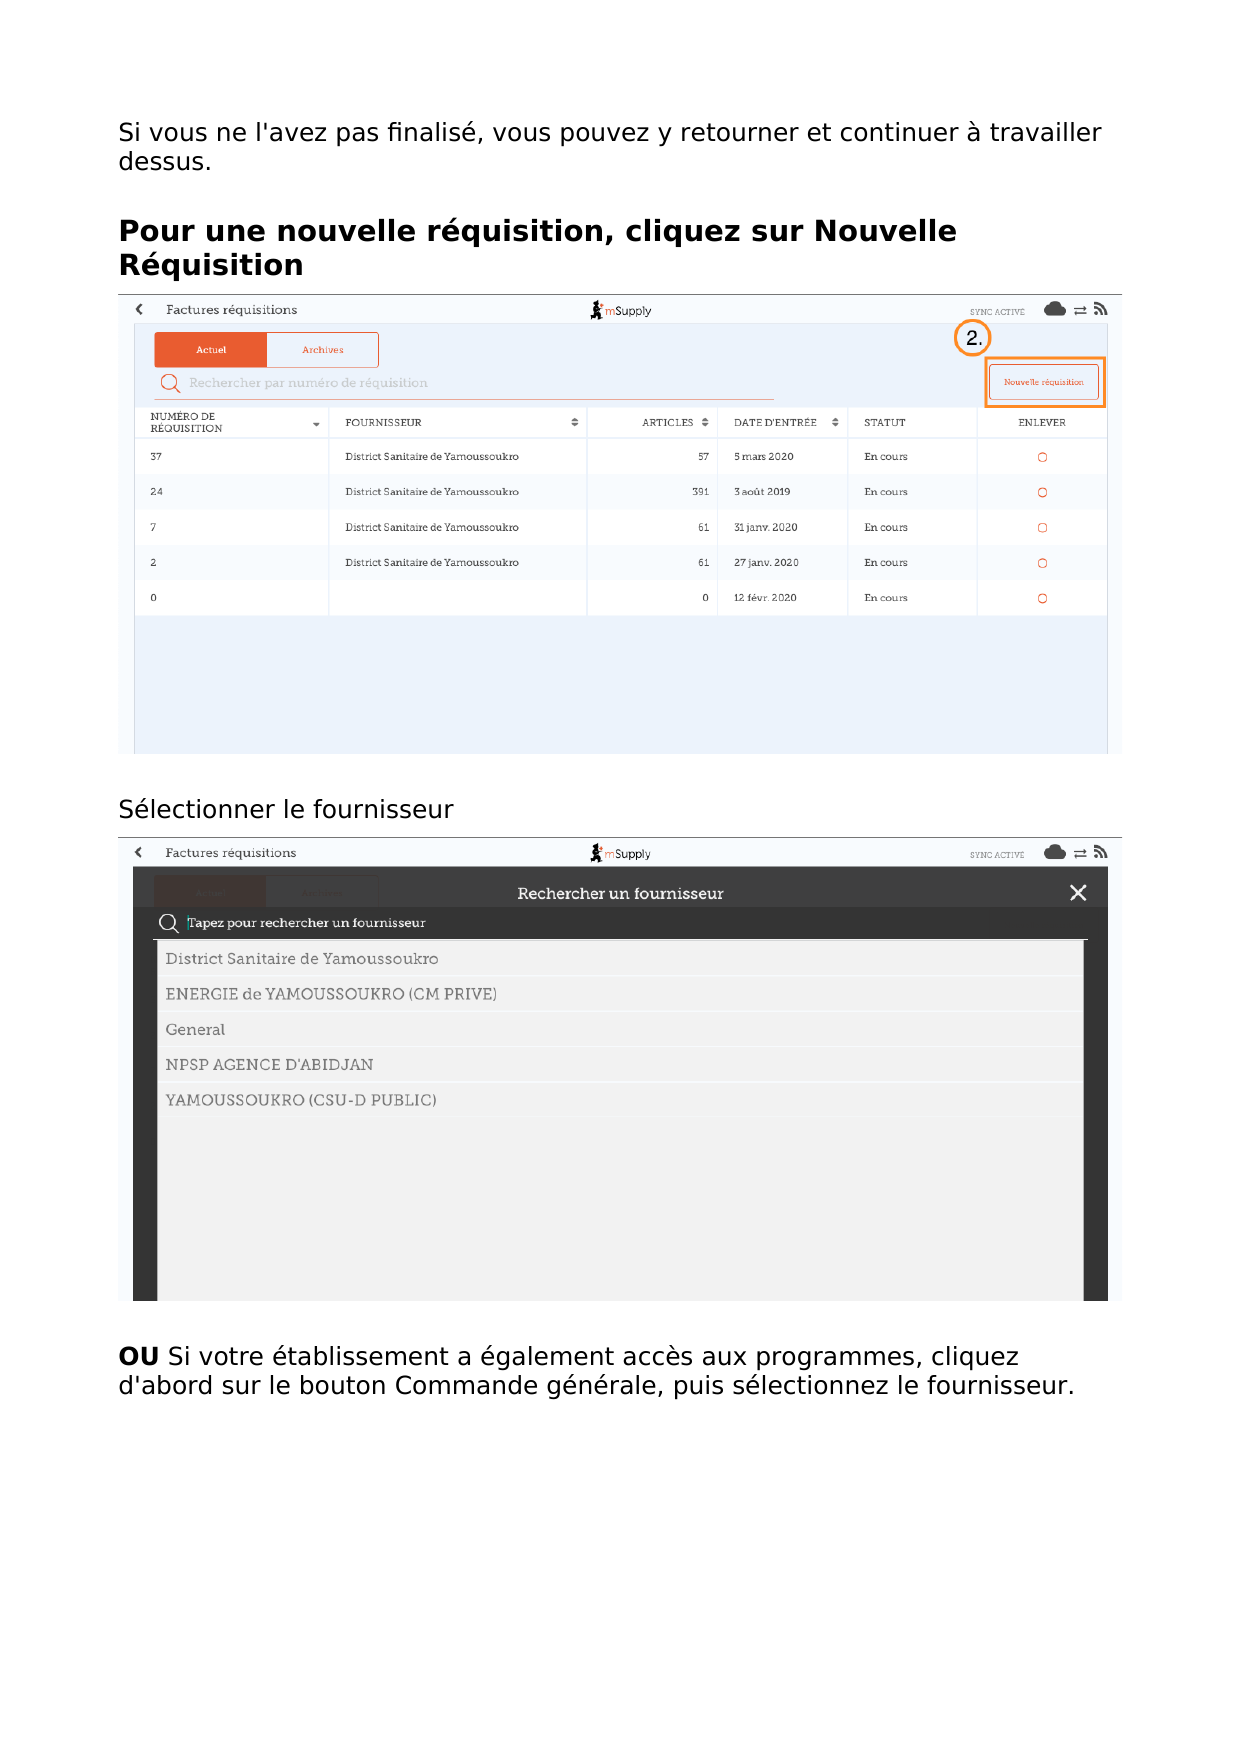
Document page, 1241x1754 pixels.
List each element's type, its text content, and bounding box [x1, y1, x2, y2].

subtitle Pour une nouvelle réquisition, cliquez sur Nouvelle Réquisition [118, 214, 1122, 282]
picture [118, 837, 1123, 1301]
picture [118, 294, 1123, 754]
text Si vous ne l'avez pas finalisé, vous pouvez y retourner et continuer à travailler dessus. [118, 118, 1122, 176]
text Sélectionner le fournisseur [118, 796, 1122, 825]
text OU Si votre établissement a également accès aux programmes, cliquez d'abord sur le bouton Commande générale, puis sélectionnez le fournisseur. [118, 1342, 1122, 1400]
